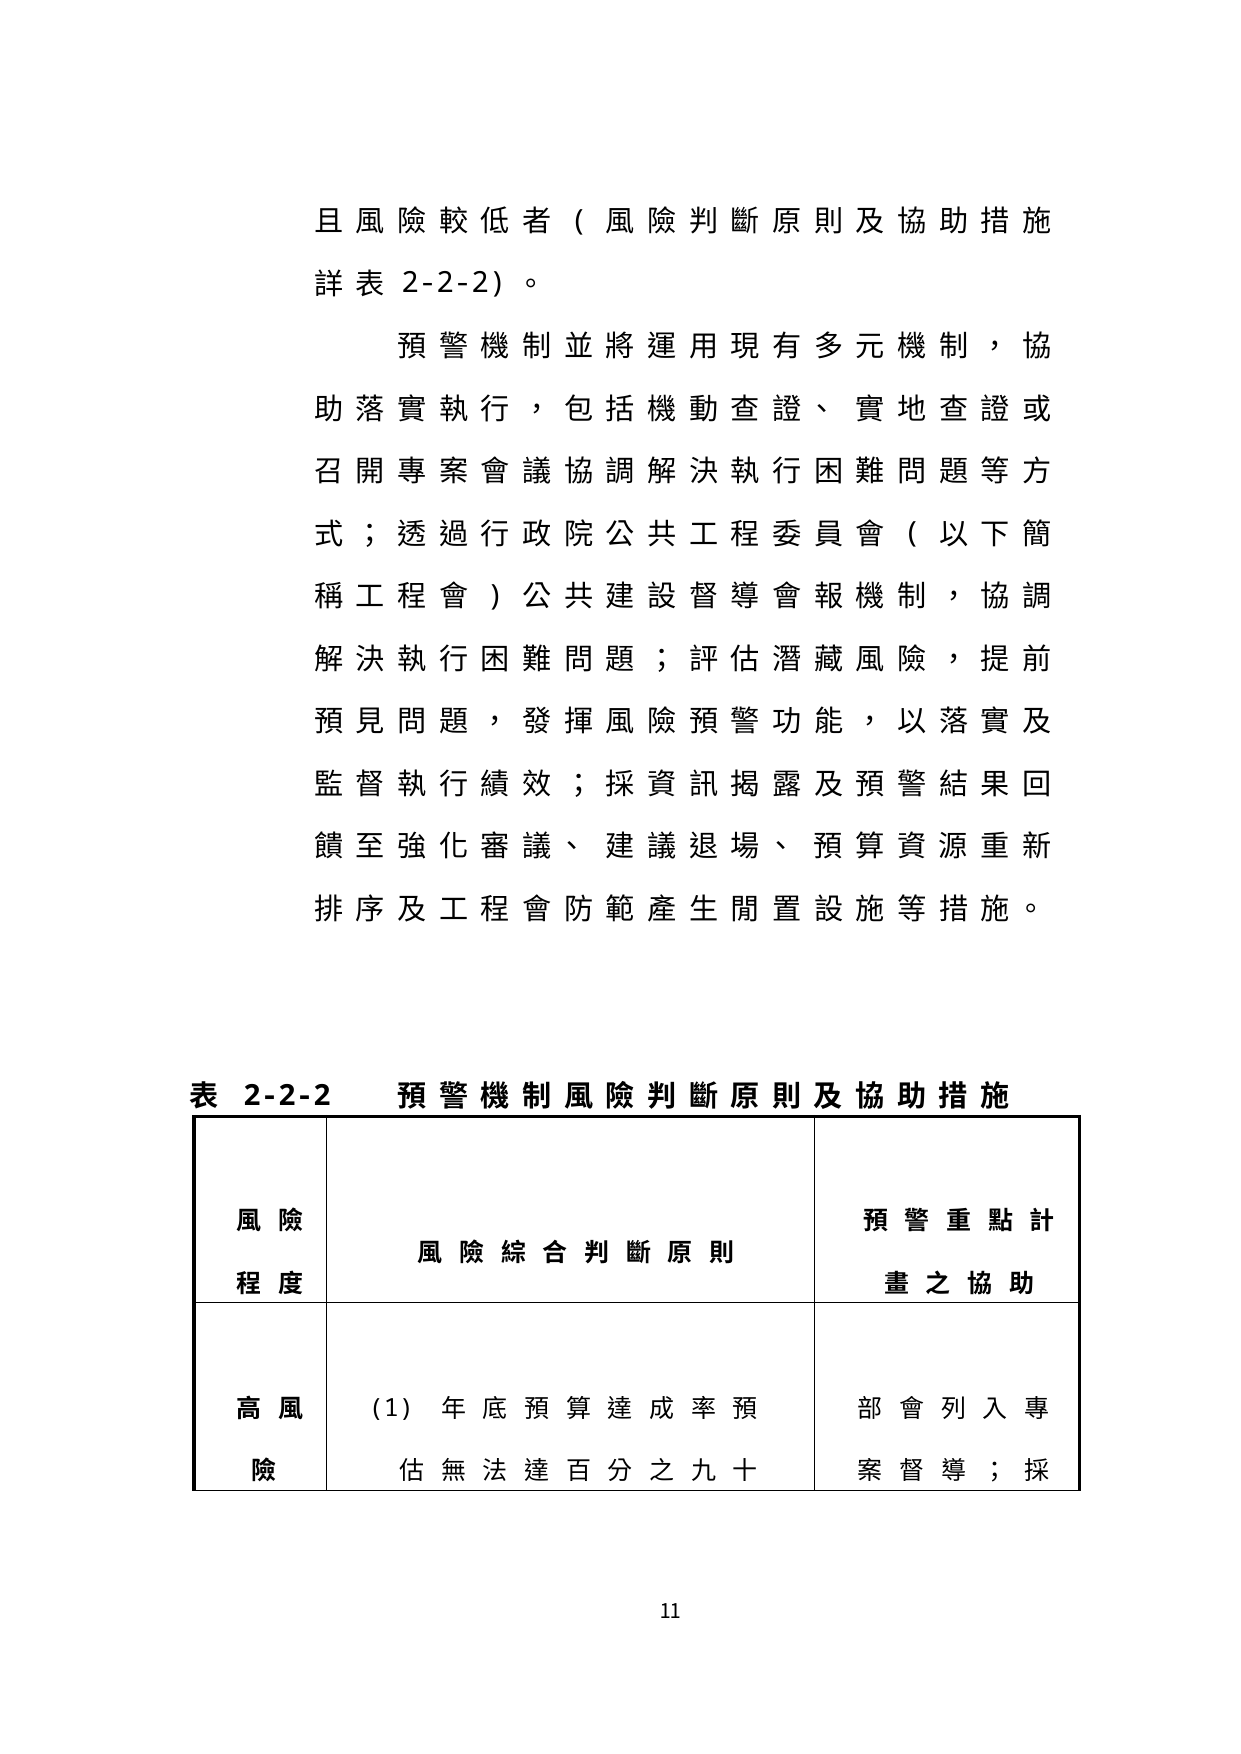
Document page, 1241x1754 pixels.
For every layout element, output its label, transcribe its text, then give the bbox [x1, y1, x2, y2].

table_cell 高風險 [196, 1303, 326, 1490]
table_cell 部會列入專案督導；採 [815, 1303, 1078, 1490]
text 表2-2-2 預警機制風險判斷原則及協助措施 [183, 1052, 1058, 1115]
table_header 風險綜合判斷原則 [327, 1118, 814, 1302]
text 預警系統風險程度則分為三等級，採每季滾動檢討，其綜合判斷原則如下：1.高風險(紅燈)為年底預算達成率預估無法達百分之九十者等情形。2.中風險(黃燈)為年底預算達成率預估可達百分之九十以上，惟需克服一定困難才可支用金額超過5億元者等情形。3.低風險(綠燈)為年底預算達成率預估達百分之九十以上，且風險較低者(風險判斷原則及協助措施詳表2-2-2)。 [301, 177, 1058, 302]
table_cell (1)年底預算達成率預估無法達百分之九十 [327, 1303, 814, 1490]
table_header 預警重點計畫之協助 [815, 1118, 1078, 1302]
table_header 風險程度 [196, 1118, 326, 1302]
text 預警機制並將運用現有多元機制，協助落實執行，包括機動查證、實地查證或召開專案會議協調解決執行困難問題等方式；透過行政院公共工程委員會(以下簡稱工程會)公共建設督導會報機制，協調解決執行困難問題；評估潛藏風險，提前預見問題，發揮風險預警功能，以落實及監督執行績效；採資訊揭露及預警結果回饋至強化審議、建議退場、預算資源重新排序及工程會防範產生閒置設施等措施。 [301, 302, 1058, 927]
